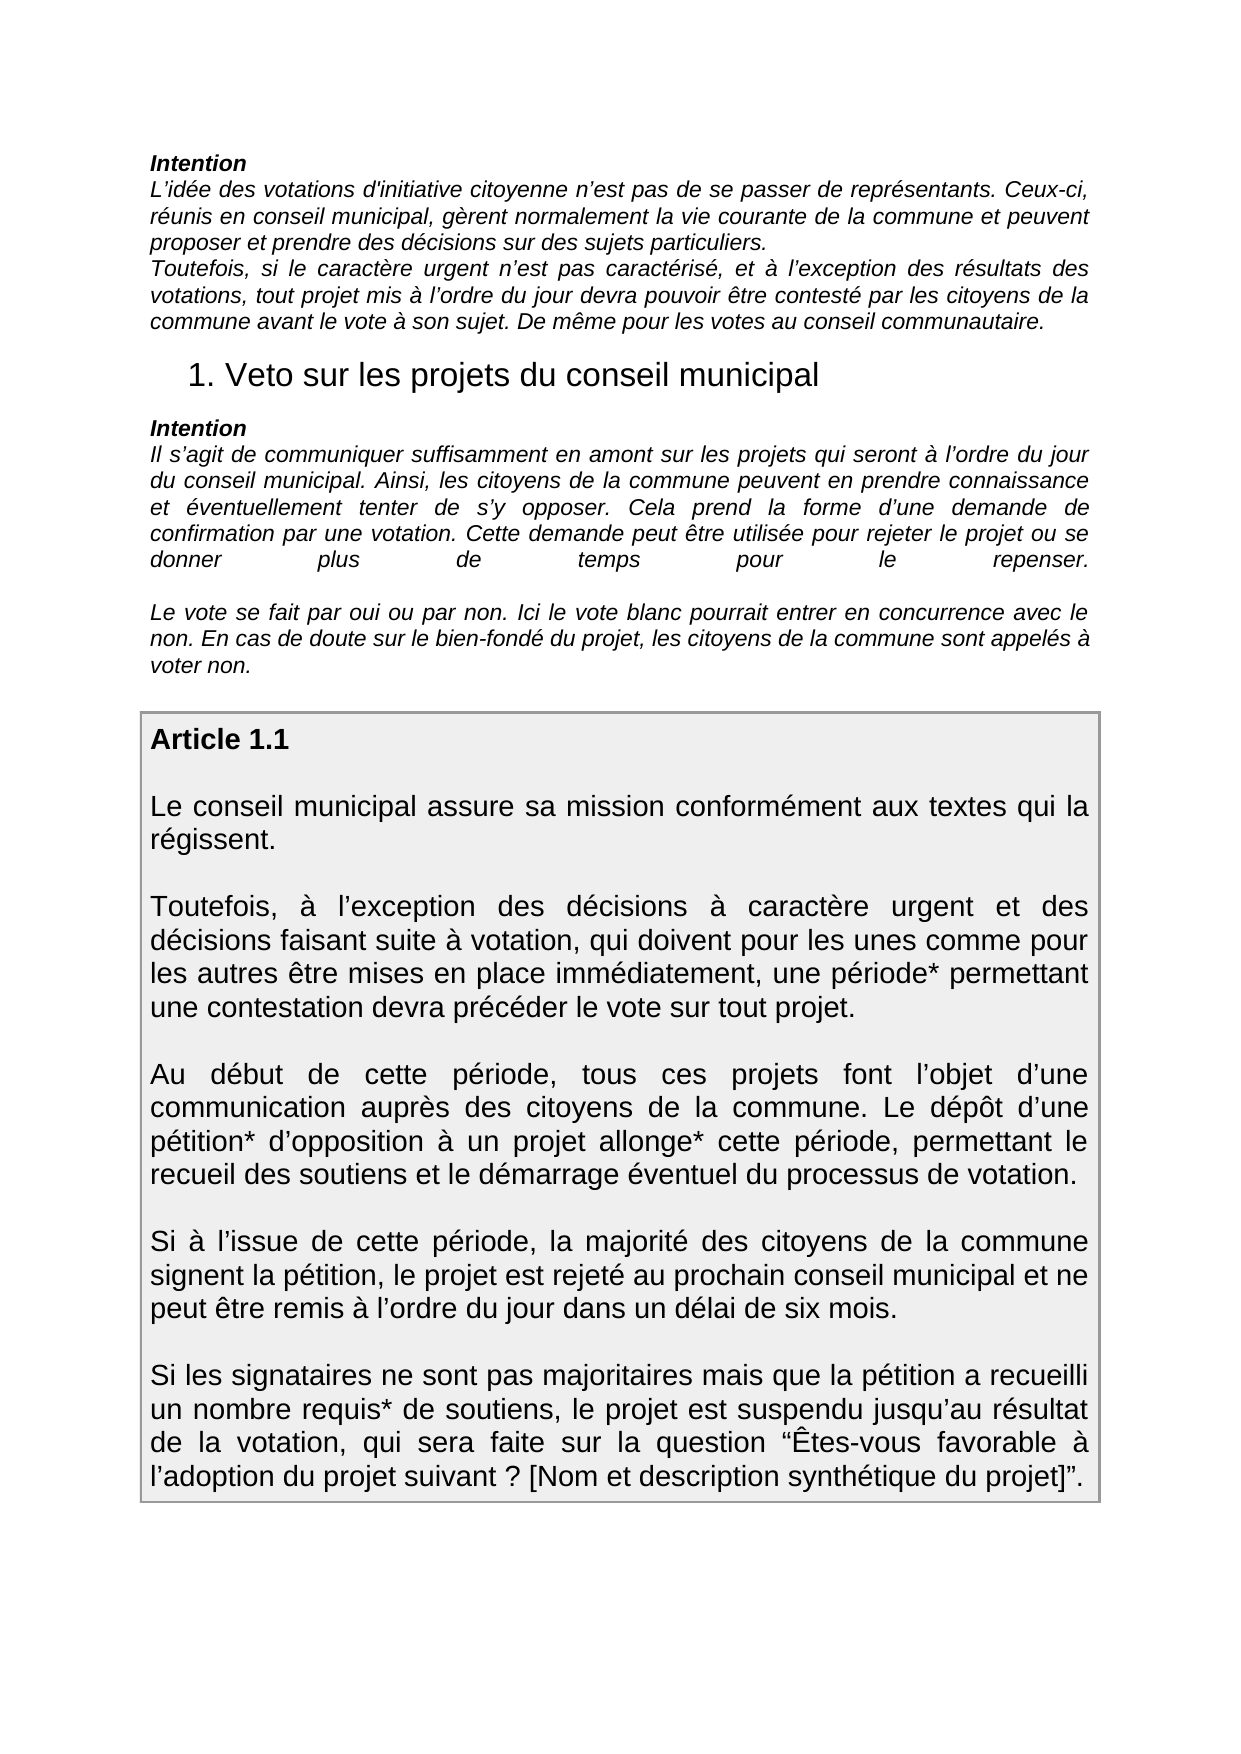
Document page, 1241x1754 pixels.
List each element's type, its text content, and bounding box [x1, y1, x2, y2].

subtitle Intention [150, 414, 1090, 441]
subtitle Toutefois, si le caractère urgent n’est pas caractérisé, et à l’exception des résultats des votations, tout projet mis à l’ordre du jour devra pouvoir être contesté par les citoyens de la commune avant le vote à son sujet. De même pour les votes au conseil communautaire. [150, 255, 1090, 334]
subtitle Le conseil municipal assure sa mission conformément aux textes qui la régissent. [142, 778, 1098, 856]
subtitle Intention [150, 150, 1090, 176]
subtitle L’idée des votations d'initiative citoyenne n’est pas de se passer de représentants. Ceux-ci, réunis en conseil municipal, gèrent normalement la vie courante de la commune et peuvent proposer et prendre des décisions sur des sujets particuliers. [150, 176, 1090, 255]
subtitle Si les signataires ne sont pas majoritaires mais que la pétition a recueilli un nombre requis* de soutiens, le projet est suspendu jusqu’au résultat de la votation, qui sera faite sur la question “Êtes-vous favorable à l’adoption du projet suivant ? [Nom et description synthétique du projet]”. [142, 1348, 1098, 1501]
subtitle Article 1.1 [142, 714, 1098, 755]
subtitle Il s’agit de communiquer suffisamment en amont sur les projets qui seront à l’ordre du jour du conseil municipal. Ainsi, les citoyens de la commune peuvent en prendre connaissance et éventuellement tenter de s’y opposer. Cela prend la forme d’une demande de confirmation par une votation. Cette demande peut être utilisée pour rejeter le projet ou se donner plus de temps pour le repenser. Le vote se fait par oui ou par non. Ici le vote blanc pourrait entrer en concurrence avec le non. En cas de doute sur le bien-fondé du projet, les citoyens de la commune sont appelés à voter non. [150, 441, 1090, 678]
subtitle Toutefois, à l’exception des décisions à caractère urgent et des décisions faisant suite à votation, qui doivent pour les unes comme pour les autres être mises en place immédiatement, une période* permettant une contestation devra précéder le vote sur tout projet. [142, 879, 1098, 1023]
subtitle Si à l’issue de cette période, la majorité des citoyens de la commune signent la pétition, le projet est rejeté au prochain conseil municipal et ne peut être remis à l’ordre du jour dans un délai de six mois. [142, 1214, 1098, 1325]
subtitle Au début de cette période, tous ces projets font l’objet d’une communication auprès des citoyens de la commune. Le dépôt d’une pétition* d’opposition à un projet allonge* cette période, permettant le recueil des soutiens et le démarrage éventuel du processus de votation. [142, 1046, 1098, 1191]
subtitle Veto sur les projets du conseil municipal [187, 355, 1090, 394]
